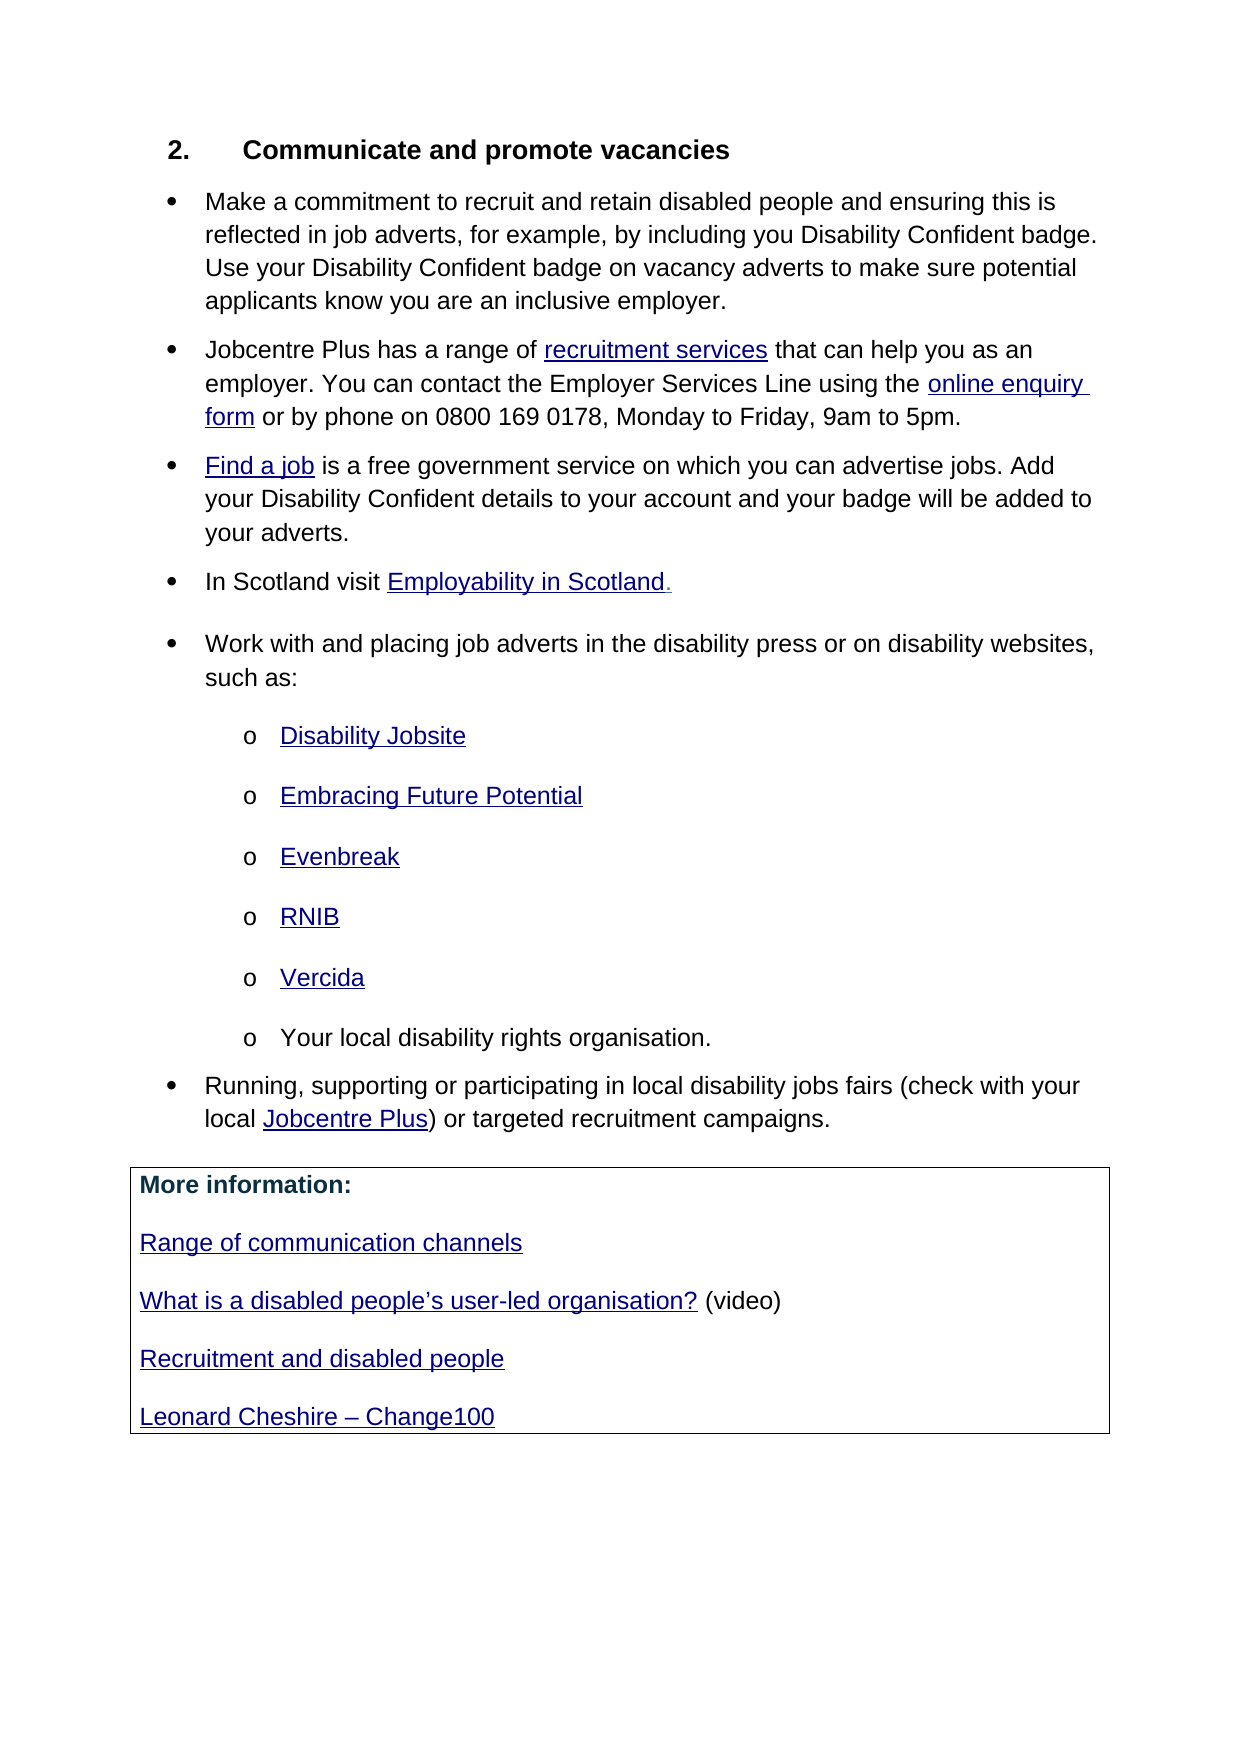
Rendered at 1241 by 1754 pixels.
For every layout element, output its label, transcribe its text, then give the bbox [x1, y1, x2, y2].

list RNIB [242, 902, 1110, 933]
list Evenbreak [242, 842, 1110, 873]
text Range of communication channels [131, 1224, 1109, 1256]
list Jobcentre Plus has a range of recruitment services that can help you as an employer. You can contact the Employer Services Line using the online enquiry form or by phone on 0800 169 0178, Monday to Friday, 9am to 5pm. [167, 336, 1110, 430]
list In Scotland visit Employability in Scotland. [167, 567, 1110, 596]
list Work with and placing job adverts in the disability press or on disability websites, such as: [167, 629, 1110, 691]
list Make a commitment to recruit and retain disabled people and ensuring this is reflected in job adverts, for example, by including you Disability Confident badge. Use your Disability Confident badge on vacancy adverts to make sure potential applicants know you are an inclusive employer. [167, 187, 1110, 314]
text Recruitment and disabled people [131, 1341, 1109, 1372]
text Leonard Cheshire – Change100 [131, 1399, 1109, 1433]
list Running, supporting or participating in local disability jobs fairs (check with your local Jobcentre Plus) or targeted recruitment campaigns. [167, 1071, 1110, 1133]
list Vercida [242, 963, 1110, 994]
list Embracing Future Potential [242, 781, 1110, 812]
list Find a job is a free government service on which you can advertise jobs. Add your Disability Confident details to your account and your badge will be added to your adverts. [167, 451, 1110, 546]
text What is a disabled people’s user-led organisation? (video) [131, 1283, 1109, 1314]
subtitle More information: [131, 1168, 1109, 1198]
subtitle Communicate and promote vacancies [167, 134, 1110, 165]
list Disability Jobsite [242, 721, 1110, 752]
list Your local disability rights organisation. [242, 1023, 1110, 1054]
